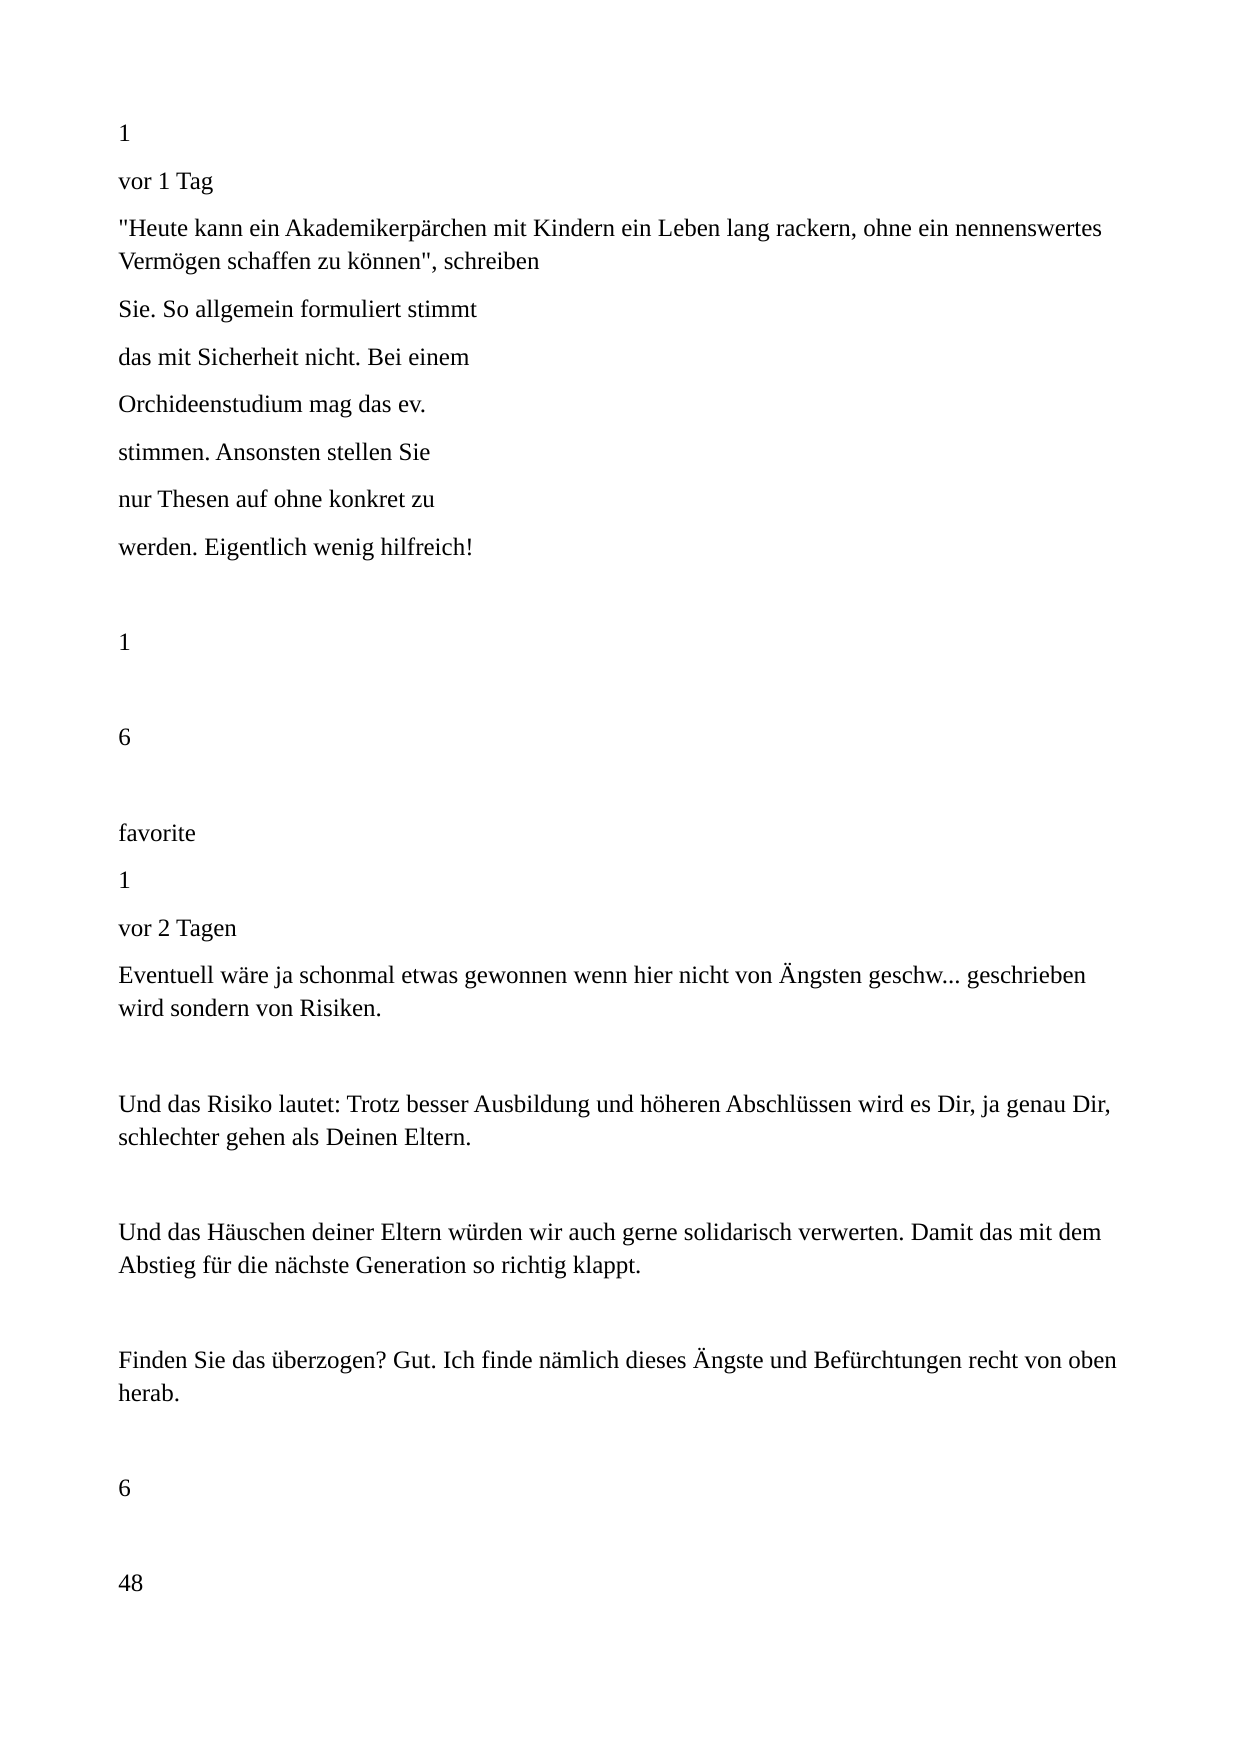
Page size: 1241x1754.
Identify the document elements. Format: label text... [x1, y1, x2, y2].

text werden. Eigentlich wenig hilfreich! [118, 532, 1122, 561]
text vor 2 Tagen [118, 913, 1122, 942]
text favorite [118, 818, 1122, 846]
text 1 [118, 865, 1122, 894]
text 1 [118, 118, 1122, 147]
text 1 [118, 627, 1122, 656]
text 48 [118, 1568, 1122, 1597]
text Und das Häuschen deiner Eltern würden wir auch gerne solidarisch verwerten. Damit das mit dem Abstieg für die nächste Generation so richtig klappt. [118, 1217, 1122, 1279]
text nur Thesen auf ohne konkret zu [118, 484, 1122, 513]
text stimmen. Ansonsten stellen Sie [118, 437, 1122, 466]
text 6 [118, 722, 1122, 751]
text Sie. So allgemein formuliert stimmt [118, 294, 1122, 323]
text Orchideenstudium mag das ev. [118, 389, 1122, 418]
text 6 [118, 1473, 1122, 1502]
text das mit Sicherheit nicht. Bei einem [118, 342, 1122, 370]
text Finden Sie das überzogen? Gut. Ich finde nämlich dieses Ängste und Befürchtungen recht von oben herab. [118, 1345, 1122, 1407]
text Eventuell wäre ja schonmal etwas gewonnen wenn hier nicht von Ängsten geschw... geschrieben wird sondern von Risiken. [118, 960, 1122, 1022]
text "Heute kann ein Akademikerpärchen mit Kindern ein Leben lang rackern, ohne ein nennenswertes Vermögen schaffen zu können", schreiben [118, 213, 1122, 275]
text Und das Risiko lautet: Trotz besser Ausbildung und höheren Abschlüssen wird es Dir, ja genau Dir, schlechter gehen als Deinen Eltern. [118, 1089, 1122, 1150]
text vor 1 Tag [118, 166, 1122, 194]
